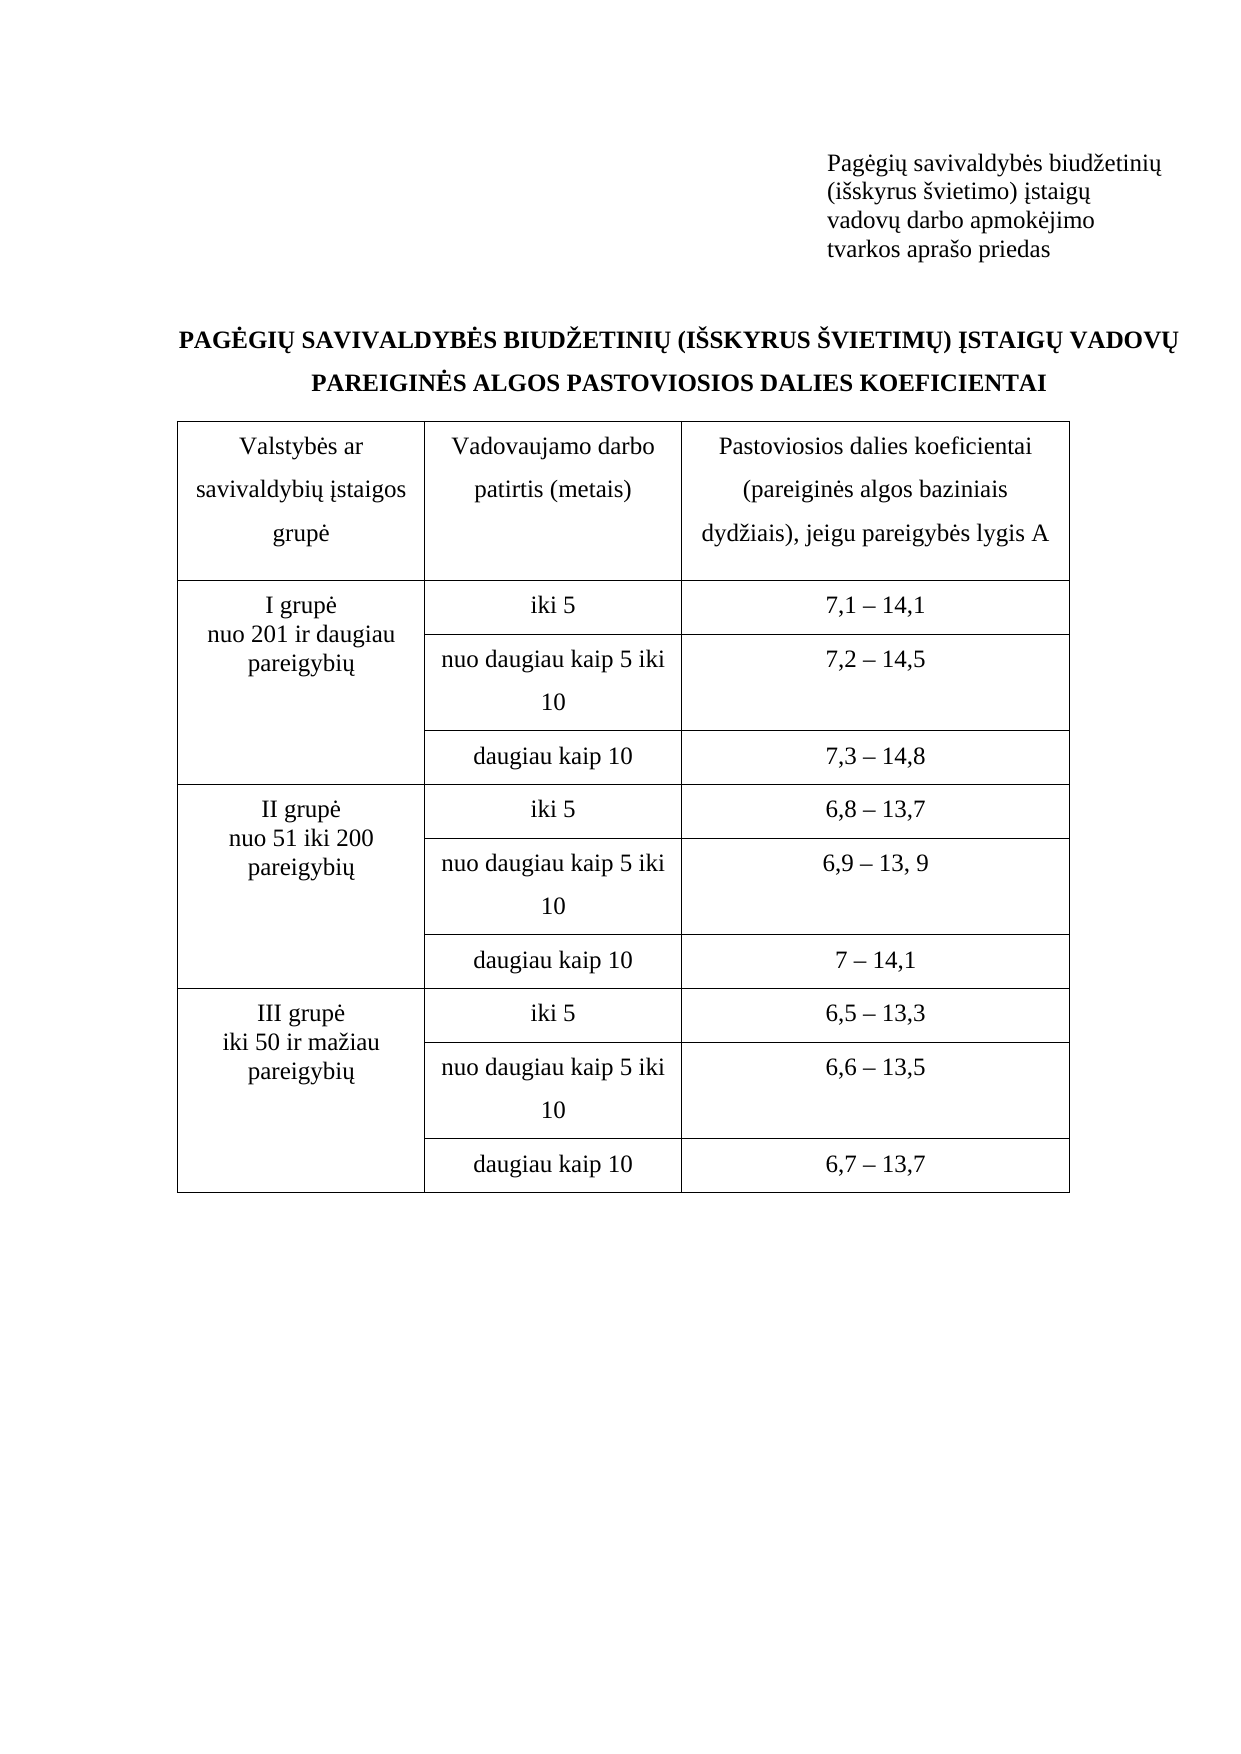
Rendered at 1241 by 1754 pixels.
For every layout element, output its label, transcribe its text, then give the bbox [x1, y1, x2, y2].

table_header Pastoviosios dalies koeficientai (pareiginės algos baziniais dydžiais), jeigu pareigybės lygis A [682, 422, 1069, 580]
table_cell 6,8 – 13,7 [682, 785, 1069, 837]
text Pagėgių savivaldybės biudžetinių [827, 148, 1181, 176]
text vadovų darbo apmokėjimo [827, 205, 1181, 234]
text (išskyrus švietimo) įstaigų [827, 176, 1181, 205]
table_cell 6,9 – 13, 9 [682, 839, 1069, 934]
table_cell nuo daugiau kaip 5 iki 10 [425, 839, 681, 934]
text tvarkos aprašo priedas [827, 234, 1181, 263]
table_cell iki 5 [425, 785, 681, 837]
table_cell 6,7 – 13,7 [682, 1139, 1069, 1192]
text PAGĖGIŲ SAVIVALDYBĖS BIUDŽETINIŲ (IŠSKYRUS ŠVIETIMŲ) ĮSTAIGŲ VADOVŲ PAREIGINĖS ALGOS PASTOVIOSIOS DALIES KOEFICIENTAI [177, 325, 1181, 397]
table_cell III grupė iki 50 ir mažiau pareigybių [178, 989, 424, 1192]
table_cell iki 5 [425, 581, 681, 633]
table_cell 7,1 – 14,1 [682, 581, 1069, 633]
table_cell 6,6 – 13,5 [682, 1043, 1069, 1138]
table_cell 7 – 14,1 [682, 935, 1069, 988]
table_cell daugiau kaip 10 [425, 935, 681, 988]
table_cell II grupė nuo 51 iki 200 pareigybių [178, 785, 424, 988]
table_cell 7,3 – 14,8 [682, 731, 1069, 784]
table_cell nuo daugiau kaip 5 iki 10 [425, 635, 681, 730]
table_cell nuo daugiau kaip 5 iki 10 [425, 1043, 681, 1138]
table_cell 6,5 – 13,3 [682, 989, 1069, 1042]
table_cell I grupė nuo 201 ir daugiau pareigybių [178, 581, 424, 784]
table_header Vadovaujamo darbo patirtis (metais) [425, 422, 681, 580]
table_header Valstybės ar savivaldybių įstaigos grupė [178, 422, 424, 580]
table_cell daugiau kaip 10 [425, 1139, 681, 1192]
table_cell 7,2 – 14,5 [682, 635, 1069, 730]
table_cell iki 5 [425, 989, 681, 1042]
table_cell daugiau kaip 10 [425, 731, 681, 784]
